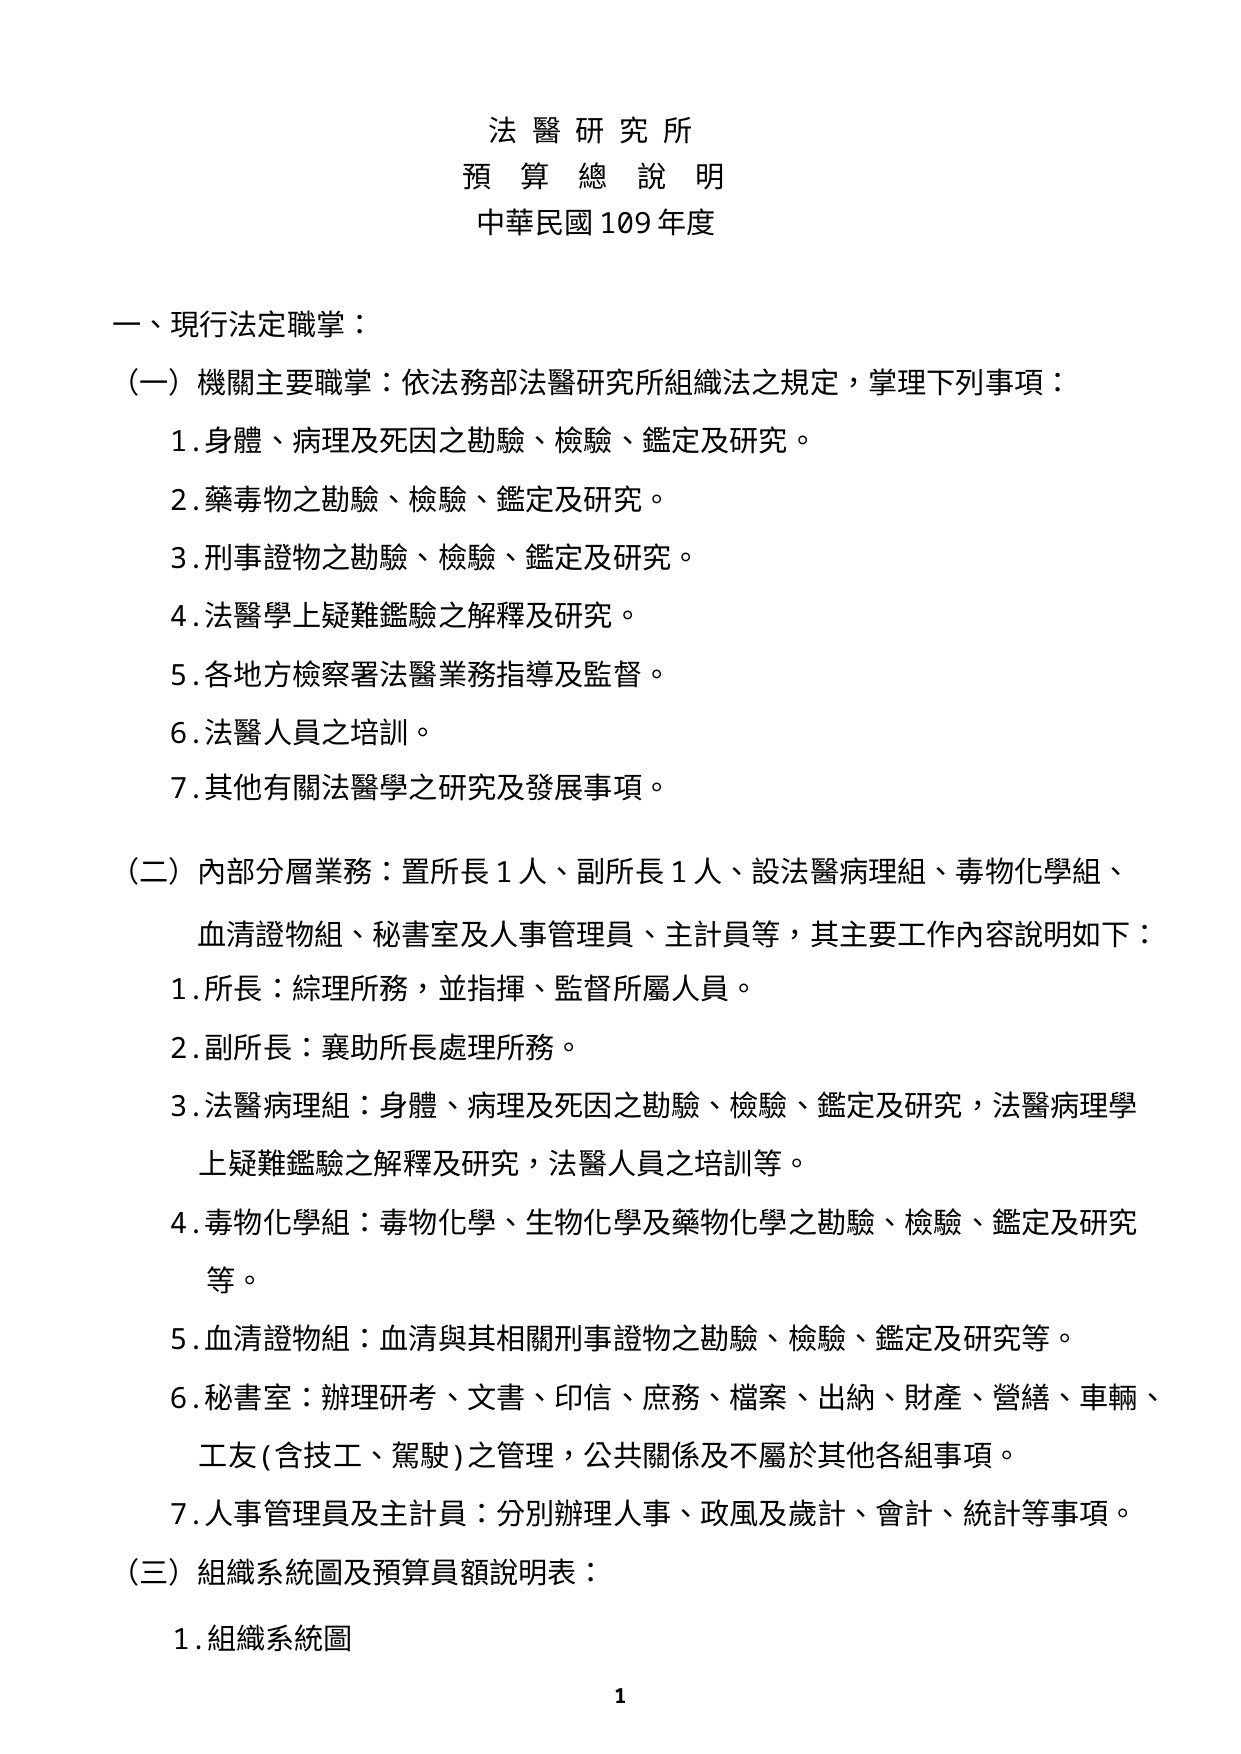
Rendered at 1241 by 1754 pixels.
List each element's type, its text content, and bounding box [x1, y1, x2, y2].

text （三）組織系統圖及預算員額說明表： [110, 1536, 1157, 1595]
text 7.其他有關法醫學之研究及發展事項。 [169, 755, 1157, 809]
text 2.藥毒物之勘驗、檢驗、鑑定及研究。 [169, 463, 1157, 522]
text 7.人事管理員及主計員：分別辦理人事、政風及歲計、會計、統計等事項。 [169, 1478, 1157, 1536]
text 5.血清證物組：血清與其相關刑事證物之勘驗、檢驗、鑑定及研究等。 [169, 1303, 1157, 1361]
text （一）機關主要職掌：依法務部法醫研究所組織法之規定，掌理下列事項： [110, 347, 1157, 405]
text 5.各地方檢察署法醫業務指導及監督。 [169, 638, 1157, 697]
text 1.所長：綜理所務，並指揮、監督所屬人員。 [169, 953, 1157, 1011]
text 4.毒物化學組：毒物化學、生物化學及藥物化學之勘驗、檢驗、鑑定及研究等。 [169, 1186, 1157, 1303]
text 2.副所長：襄助所長處理所務。 [169, 1011, 1157, 1070]
text 6.秘書室：辦理研考、文書、印信、庶務、檔案、出納、財產、營繕、車輛、工友(含技工、駕駛)之管理，公共關係及不屬於其他各組事項。 [169, 1361, 1157, 1478]
text 1.組織系統圖 [137, 1595, 1157, 1657]
text 1.身體、病理及死因之勘驗、檢驗、鑑定及研究。 [169, 405, 1157, 463]
text 一、現行法定職掌： [83, 288, 1157, 347]
text 3.刑事證物之勘驗、檢驗、鑑定及研究。 [169, 522, 1157, 580]
text 3.法醫病理組：身體、病理及死因之勘驗、檢驗、鑑定及研究，法醫病理學上疑難鑑驗之解釋及研究，法醫人員之培訓等。 [169, 1070, 1157, 1186]
text 4.法醫學上疑難鑑驗之解釋及研究。 [169, 580, 1157, 638]
text 6.法醫人員之培訓。 [169, 697, 1157, 755]
text （二）內部分層業務：置所長1人、副所長1人、設法醫病理組、毒物化學組、血清證物組、秘書室及人事管理員、主計員等，其主要工作內容說明如下： [110, 828, 1157, 953]
